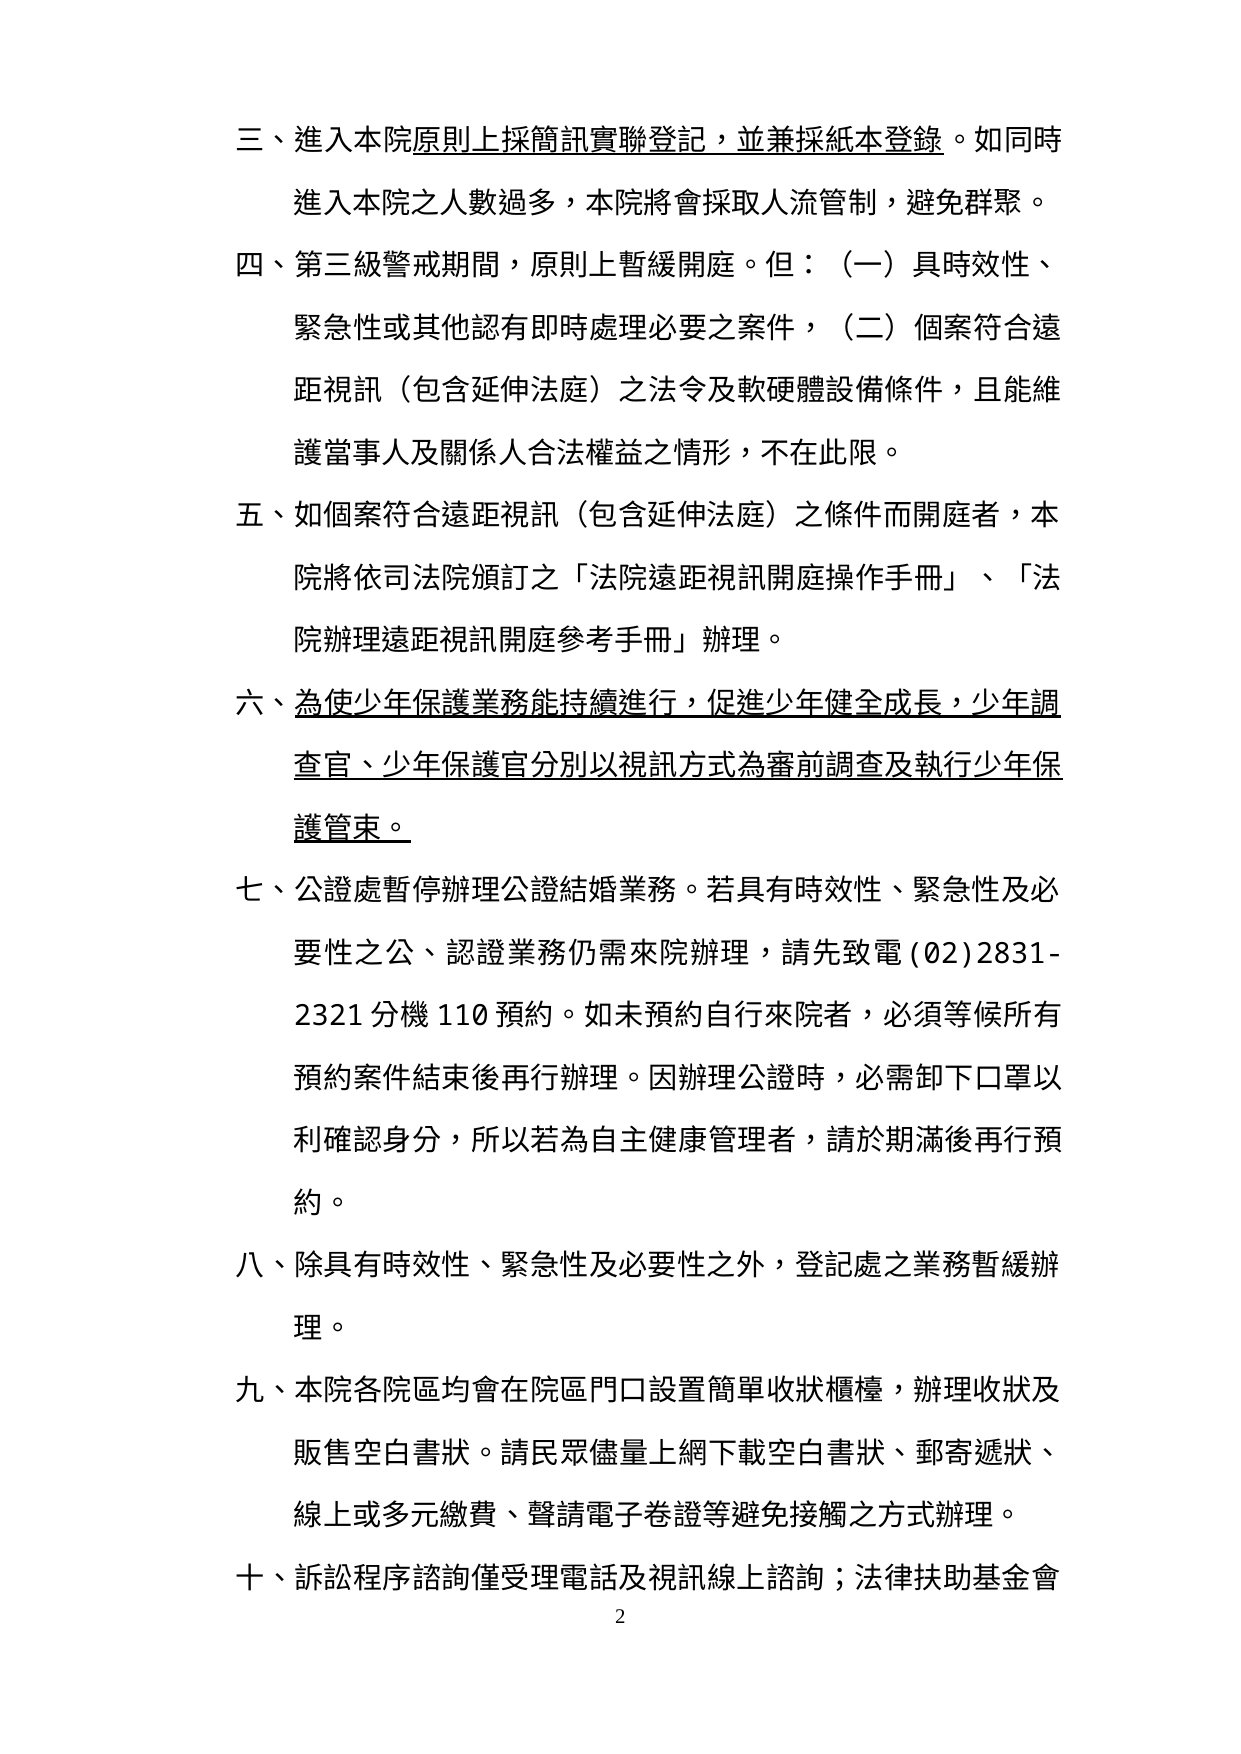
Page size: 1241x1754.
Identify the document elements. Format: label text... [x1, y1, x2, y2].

text 十、訴訟程序諮詢僅受理電話及視訊線上諮詢；法律扶助基金會 [235, 1534, 1063, 1596]
text 五、如個案符合遠距視訊（包含延伸法庭）之條件而開庭者，本院將依司法院頒訂之「法院遠距視訊開庭操作手冊」、「法院辦理遠距視訊開庭參考手冊」辦理。 [235, 471, 1063, 659]
text 六、為使少年保護業務能持續進行，促進少年健全成長，少年調查官、少年保護官分別以視訊方式為審前調查及執行少年保護管束。 [235, 659, 1063, 846]
text 三、進入本院原則上採簡訊實聯登記，並兼採紙本登錄。如同時進入本院之人數過多，本院將會採取人流管制，避免群聚。 [235, 96, 1063, 221]
text 七、公證處暫停辦理公證結婚業務。若具有時效性、緊急性及必要性之公、認證業務仍需來院辦理，請先致電(02)2831-2321分機110預約。如未預約自行來院者，必須等候所有預約案件結束後再行辦理。因辦理公證時，必需卸下口罩以利確認身分，所以若為自主健康管理者，請於期滿後再行預約。 [235, 846, 1063, 1221]
text 八、除具有時效性、緊急性及必要性之外，登記處之業務暫緩辦理。 [235, 1221, 1063, 1346]
text 四、第三級警戒期間，原則上暫緩開庭。但：（一）具時效性、緊急性或其他認有即時處理必要之案件，（二）個案符合遠距視訊（包含延伸法庭）之法令及軟硬體設備條件，且能維護當事人及關係人合法權益之情形，不在此限。 [235, 221, 1063, 471]
text 九、本院各院區均會在院區門口設置簡單收狀櫃檯，辦理收狀及販售空白書狀。請民眾儘量上網下載空白書狀、郵寄遞狀、線上或多元繳費、聲請電子卷證等避免接觸之方式辦理。 [235, 1346, 1063, 1534]
